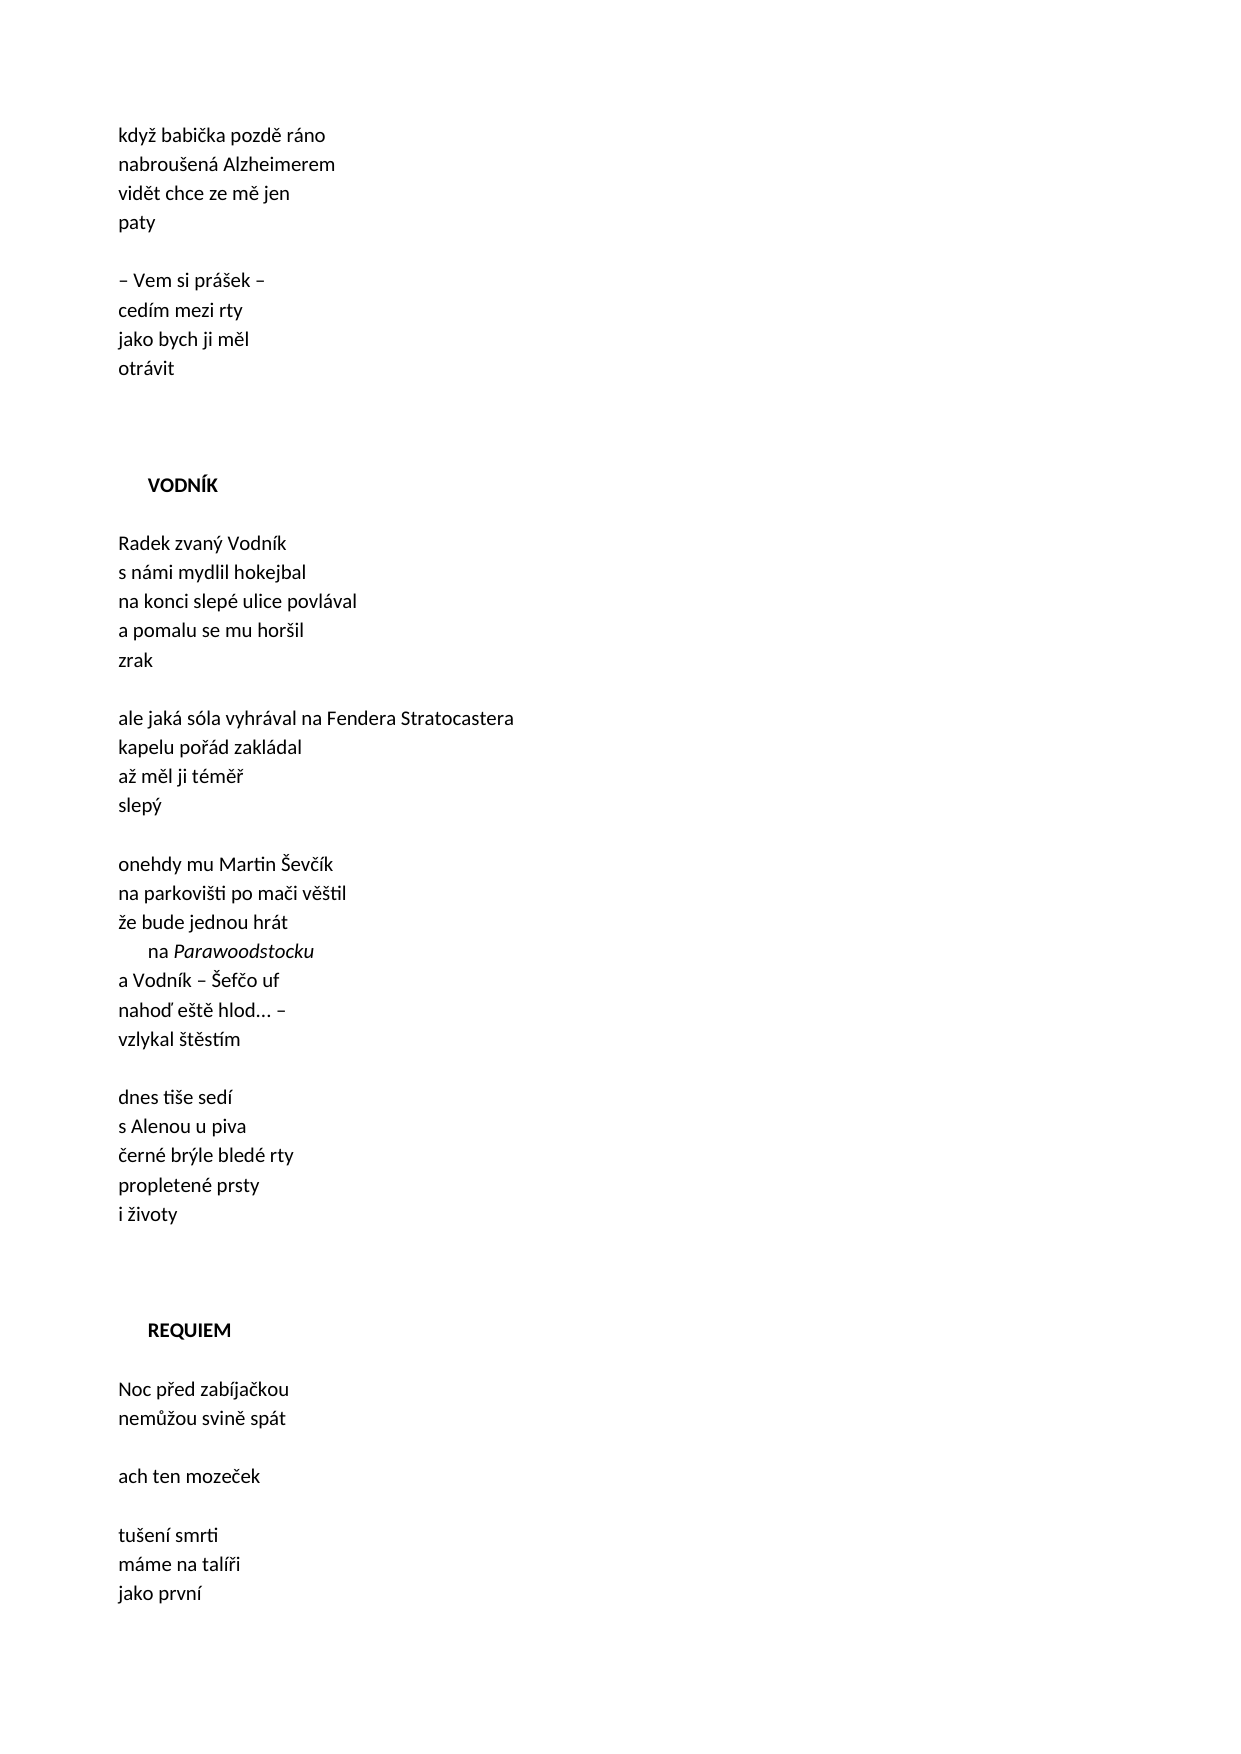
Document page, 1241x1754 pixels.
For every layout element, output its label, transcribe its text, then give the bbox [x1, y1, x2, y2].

text na konci slepé ulice povlával [118, 585, 1122, 614]
text na Parawoodstocku [148, 935, 1122, 964]
text onehdy mu Martin Ševčík [118, 847, 1122, 876]
text dnes tiše sedí [118, 1081, 1122, 1110]
text tušení smrti [118, 1518, 1122, 1547]
text s námi mydlil hokejbal [118, 556, 1122, 585]
text ach ten mozeček [118, 1460, 1122, 1489]
text nemůžou svině spát [118, 1401, 1122, 1431]
text vidět chce ze mě jen [118, 176, 1122, 206]
text a pomalu se mu horšil [118, 614, 1122, 643]
text cedím mezi rty [118, 293, 1122, 322]
text nahoď eště hlod... – [118, 993, 1122, 1022]
text i životy [118, 1197, 1122, 1226]
subtitle REQUIEM [148, 1314, 1122, 1343]
text paty [118, 206, 1122, 235]
text ale jaká sóla vyhrával na Fendera Stratocastera [118, 701, 1122, 731]
text otrávit [118, 351, 1122, 381]
text černé brýle bledé rty [118, 1139, 1122, 1168]
text propletené prsty [118, 1168, 1122, 1197]
text s Alenou u piva [118, 1110, 1122, 1139]
text že bude jednou hrát [118, 906, 1122, 935]
text jako bych ji měl [118, 322, 1122, 351]
text vzlykal štěstím [118, 1022, 1122, 1051]
text až měl ji téměř [118, 760, 1122, 789]
text zrak [118, 643, 1122, 672]
text Noc před zabíjačkou [118, 1372, 1122, 1401]
subtitle VODNÍK [148, 468, 1122, 497]
text kapelu pořád zakládal [118, 731, 1122, 760]
text a Vodník – Šefčo uf [118, 964, 1122, 993]
text jako první [118, 1576, 1122, 1606]
text Radek zvaný Vodník [118, 526, 1122, 556]
text když babička pozdě ráno [118, 118, 1122, 147]
text máme na talíři [118, 1547, 1122, 1576]
text nabroušená Alzheimerem [118, 147, 1122, 176]
text na parkovišti po mači věštil [118, 876, 1122, 906]
text slepý [118, 789, 1122, 818]
text – Vem si prášek – [118, 264, 1122, 293]
